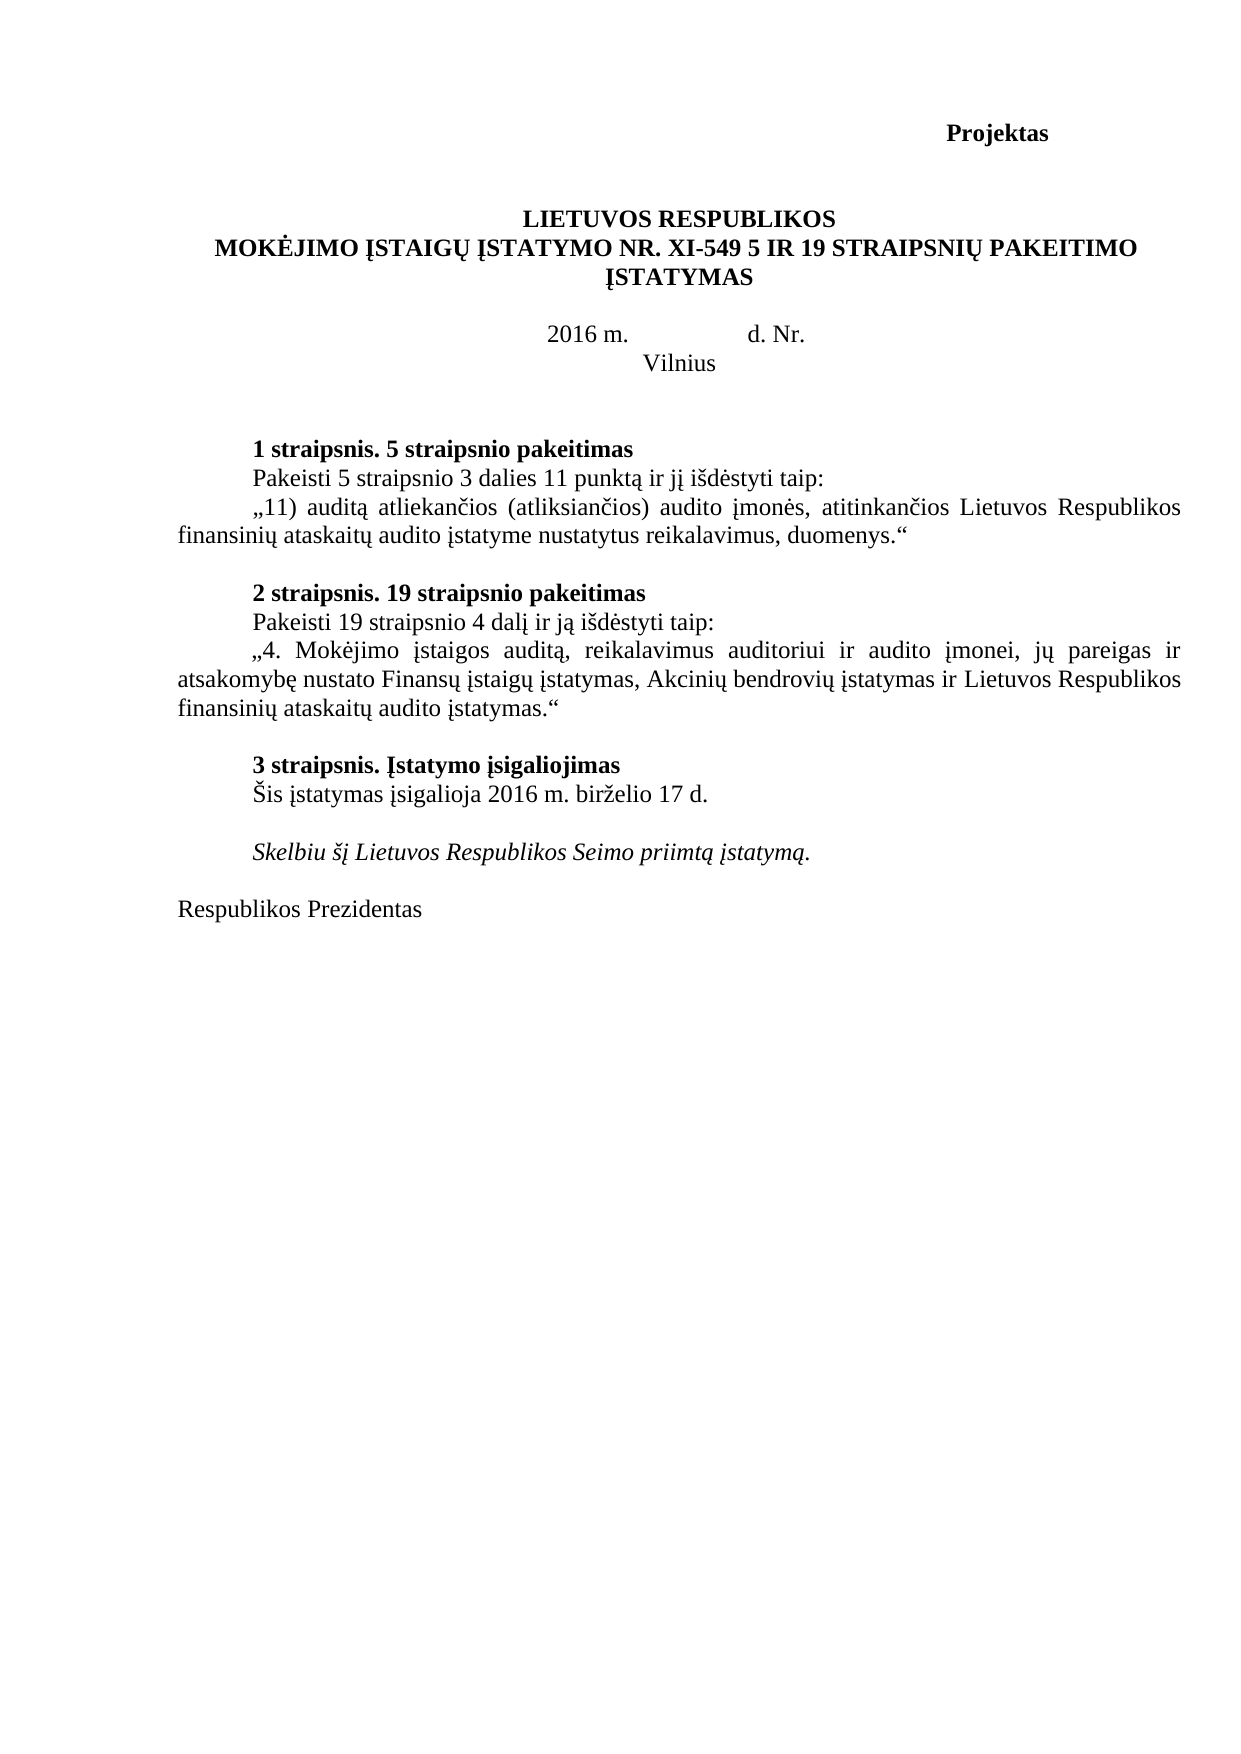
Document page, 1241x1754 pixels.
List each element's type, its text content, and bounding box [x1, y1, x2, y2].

text Respublikos Prezidentas [177, 894, 1181, 923]
text LIETUVOS RESPUBLIKOS [177, 204, 1181, 233]
text Skelbiu šį Lietuvos Respublikos Seimo priimtą įstatymą. [177, 837, 1181, 866]
text ĮSTATYMAS [177, 262, 1181, 291]
text MOKĖJIMO ĮSTAIGŲ ĮSTATYMO NR. XI-549 5 IR 19 STRAIPSNIŲ PAKEITIMO [177, 233, 1181, 262]
text „11) auditą atliekančios (atliksiančios) audito įmonės, atitinkančios Lietuvos Respublikos finansinių ataskaitų audito įstatyme nustatytus reikalavimus, duomenys.“ [177, 492, 1181, 549]
text Projektas [852, 118, 1181, 147]
text 2 straipsnis. 19 straipsnio pakeitimas [177, 578, 1181, 607]
text „4. Mokėjimo įstaigos auditą, reikalavimus auditoriui ir audito įmonei, jų pareigas ir atsakomybę nustato Finansų įstaigų įstatymas, Akcinių bendrovių įstatymas ir Lietuvos Respublikos finansinių ataskaitų audito įstatymas.“ [177, 636, 1181, 722]
text Pakeisti 19 straipsnio 4 dalį ir ją išdėstyti taip: [177, 607, 1181, 636]
text 1 straipsnis. 5 straipsnio pakeitimas [177, 434, 1181, 463]
text Pakeisti 5 straipsnio 3 dalies 11 punktą ir jį išdėstyti taip: [177, 463, 1181, 492]
text 3 straipsnis. Įstatymo įsigaliojimas [252, 751, 1181, 779]
text 2016 m. d. Nr. [177, 319, 1181, 348]
text Vilnius [177, 348, 1181, 377]
text Šis įstatymas įsigalioja 2016 m. birželio 17 d. [177, 779, 1181, 808]
